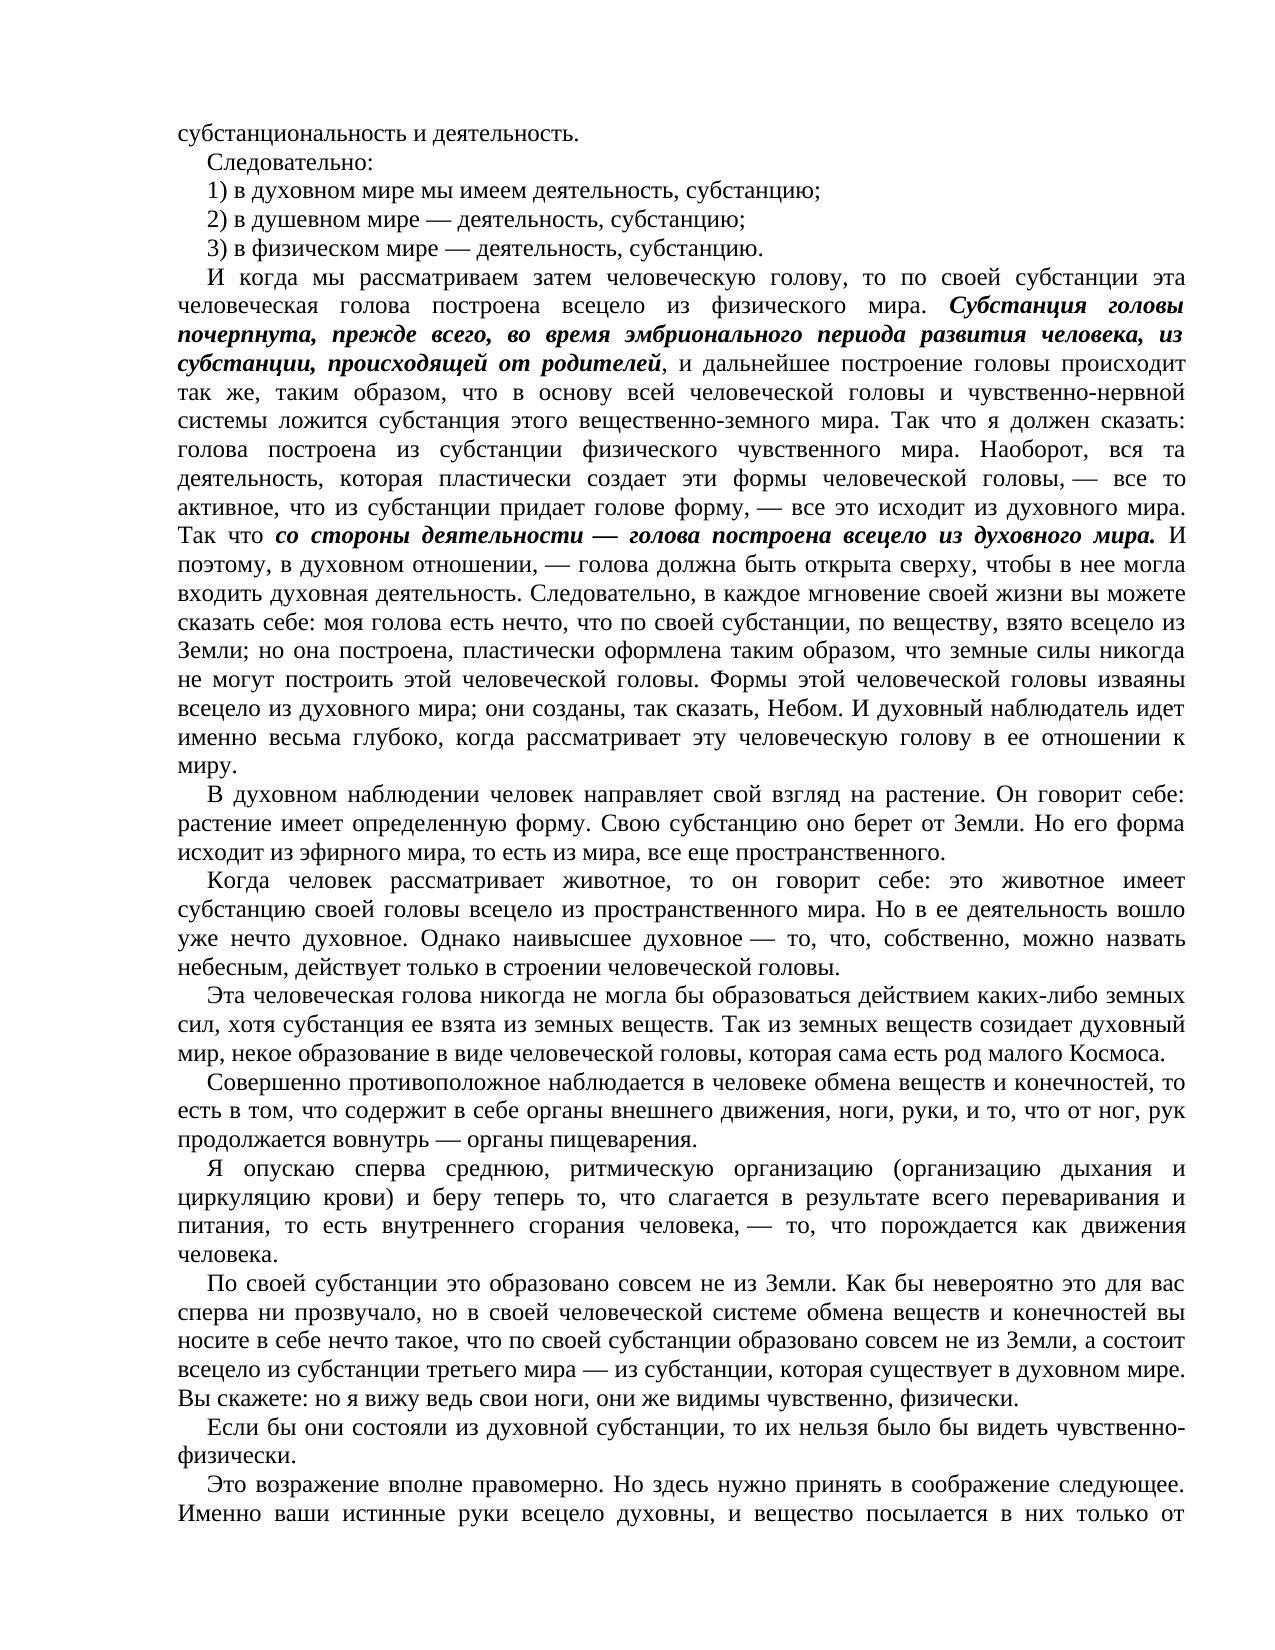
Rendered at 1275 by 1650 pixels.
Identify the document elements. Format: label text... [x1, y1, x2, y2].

text Если бы они состояли из духовной субстанции, то их нельзя было бы видеть чувственно-физически. [177, 1412, 1186, 1469]
text Эта человеческая голова никогда не могла бы образоваться действием каких-либо земных сил, хотя субстанция ее взята из земных веществ. Так из земных веществ созидает духовный мир, некое образование в виде человеческой головы, которая сама есть род малого Космоса. [177, 981, 1186, 1067]
text Следовательно: [177, 147, 1186, 176]
text Я опускаю сперва среднюю, ритмическую организацию (организацию дыхания и циркуляцию крови) и беру теперь то, что слагается в результате всего переваривания и питания, то есть внутреннего сгорания человека, — то, что порождается как движения человека. [177, 1153, 1186, 1268]
text Совершенно противоположное наблюдается в человеке обмена веществ и конечностей, то есть в том, что содержит в себе органы внешнего движения, ноги, руки, и то, что от ног, рук продолжается вовнутрь — органы пищеварения. [177, 1067, 1186, 1153]
text По своей субстанции это образовано совсем не из Земли. Как бы невероятно это для вас сперва ни прозвучало, но в своей человеческой системе обмена веществ и конечностей вы носите в себе нечто такое, что по своей субстанции образовано совсем не из Земли, а состоит всецело из субстанции третьего мира — из субстанции, которая существует в духовном мире. Вы скажете: но я вижу ведь свои ноги, они же видимы чувственно, физически. [177, 1268, 1186, 1412]
text И когда мы рассматриваем затем человеческую голову, то по своей субстанции эта человеческая голова построена всецело из физического мира. Субстанция головы почерпнута, прежде всего, во время эмбрионального периода развития человека, из субстанции, происходящей от родителей, и дальнейшее построение головы происходит так же, таким образом, что в основу всей человеческой головы и чувственно-нервной системы ложится субстанция этого вещественно-земного мира. Так что я должен сказать: голова построена из субстанции физического чувственного мира. Наоборот, вся та деятельность, которая пластически создает эти формы человеческой головы, — все то активное, что из субстанции придает голове форму, — все это исходит из духовного мира. Так что со стороны деятельности — голова построена всецело из духовного мира. И поэтому, в духовном отношении, — голова должна быть открыта сверху, чтобы в нее могла входить духовная деятельность. Следовательно, в каждое мгновение своей жизни вы можете сказать себе: моя голова есть нечто, что по своей субстанции, по веществу, взято всецело из Земли; но она построена, пластически оформлена таким образом, что земные силы никогда не могут построить этой человеческой головы. Формы этой человеческой головы изваяны всецело из духовного мира; они созданы, так сказать, Небом. И духовный наблюдатель идет именно весьма глубоко, когда рассматривает эту человеческую голову в ее отношении к миру. [177, 262, 1186, 779]
text 3) в физическом мире — деятельность, субстанцию. [177, 233, 1186, 262]
text Это возражение вполне правомерно. Но здесь нужно принять в соображение следующее. Именно ваши истинные руки всецело духовны, и вещество посылается в них только от [177, 1469, 1186, 1527]
text 1) в духовном мире мы имеем деятельность, субстанцию; [177, 176, 1186, 204]
text Когда человек рассматривает животное, то он говорит себе: это животное имеет субстанцию своей головы всецело из пространственного мира. Но в ее деятельность вошло уже нечто духовное. Однако наивысшее духовное — то, что, собственно, можно назвать небесным, действует только в строении человеческой головы. [177, 866, 1186, 981]
text 2) в душевном мире — деятельность, субстанцию; [177, 204, 1186, 233]
text субстанциональность и деятельность. [177, 118, 1186, 147]
text В духовном наблюдении человек направляет свой взгляд на растение. Он говорит себе: растение имеет определенную форму. Свою субстанцию оно берет от Земли. Но его форма исходит из эфирного мира, то есть из мира, все еще пространственного. [177, 779, 1186, 866]
